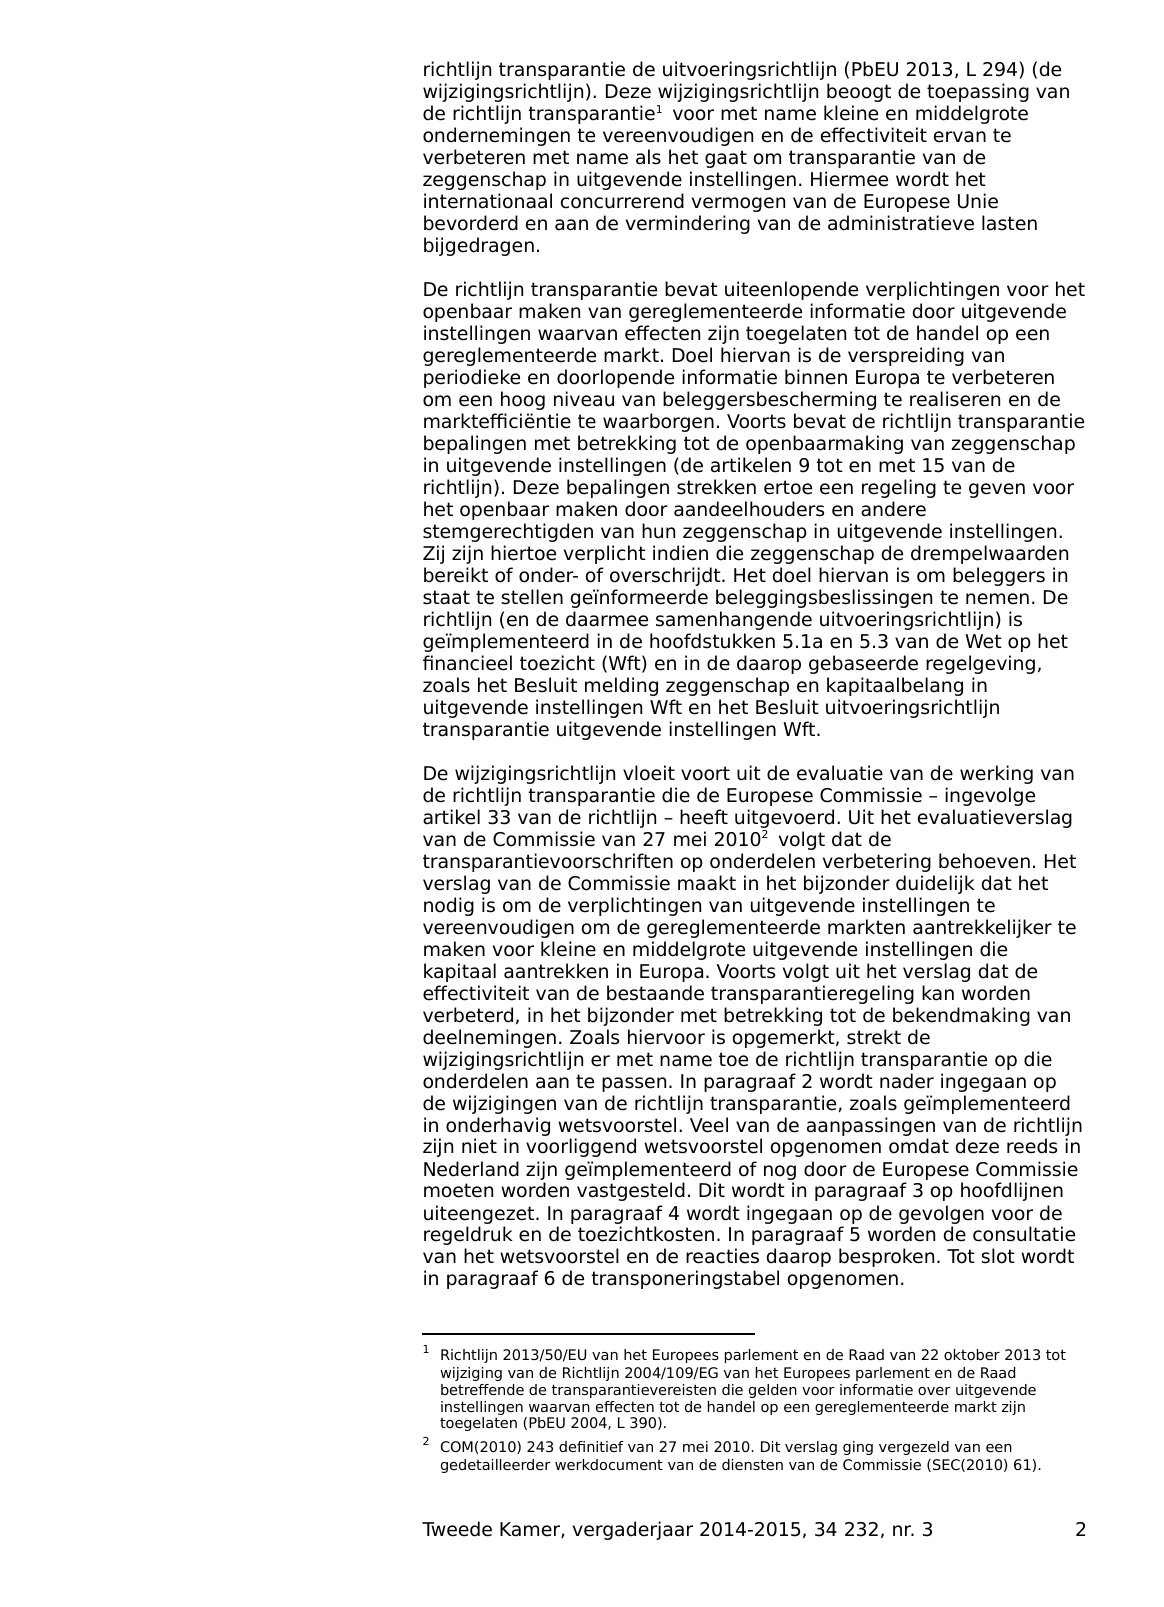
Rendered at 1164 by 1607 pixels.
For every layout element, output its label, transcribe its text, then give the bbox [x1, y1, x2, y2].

text COM(2010) 243 definitief van 27 mei 2010. Dit verslag ging vergezeld van een gedetailleerder werkdocument van de diensten van de Commissie (SEC(2010) 61). [422, 1435, 1087, 1474]
text De wijzigingsrichtlijn vloeit voort uit de evaluatie van de werking van de richtlijn transparantie die de Europese Commissie – ingevolge artikel 33 van de richtlijn – heeft uitgevoerd. Uit het evaluatieverslag van de Commissie van 27 mei 2010 volgt dat de transparantievoorschriften op onderdelen verbetering behoeven. Het verslag van de Commissie maakt in het bijzonder duidelijk dat het nodig is om de verplichtingen van uitgevende instellingen te vereenvoudigen om de gereglementeerde markten aantrekkelijker te maken voor kleine en middelgrote uitgevende instellingen die kapitaal aantrekken in Europa. Voorts volgt uit het verslag dat de effectiviteit van de bestaande transparantieregeling kan worden verbeterd, in het bijzonder met betrekking tot de bekendmaking van deelnemingen. Zoals hiervoor is opgemerkt, strekt de wijzigingsrichtlijn er met name toe de richtlijn transparantie op die onderdelen aan te passen. In paragraaf 2 wordt nader ingegaan op de wijzigingen van de richtlijn transparantie, zoals geïmplementeerd in onderhavig wetsvoorstel. Veel van de aanpassingen van de richtlijn zijn niet in voorliggend wetsvoorstel opgenomen omdat deze reeds in Nederland zijn geïmplementeerd of nog door de Europese Commissie moeten worden vastgesteld. Dit wordt in paragraaf 3 op hoofdlijnen uiteengezet. In paragraaf 4 wordt ingegaan op de gevolgen voor de regeldruk en de toezichtkosten. In paragraaf 5 worden de consultatie van het wetsvoorstel en de reacties daarop besproken. Tot slot wordt in paragraaf 6 de transponeringstabel opgenomen. [422, 763, 1087, 1290]
text De richtlijn transparantie bevat uiteenlopende verplichtingen voor het openbaar maken van gereglementeerde informatie door uitgevende instellingen waarvan effecten zijn toegelaten tot de handel op een gereglementeerde markt. Doel hiervan is de verspreiding van periodieke en doorlopende informatie binnen Europa te verbeteren om een hoog niveau van beleggersbescherming te realiseren en de marktefficiëntie te waarborgen. Voorts bevat de richtlijn transparantie bepalingen met betrekking tot de openbaarmaking van zeggenschap in uitgevende instellingen (de artikelen 9 tot en met 15 van de richtlijn). Deze bepalingen strekken ertoe een regeling te geven voor het openbaar maken door aandeelhouders en andere stemgerechtigden van hun zeggenschap in uitgevende instellingen. Zij zijn hiertoe verplicht indien die zeggenschap de drempelwaarden bereikt of onder- of overschrijdt. Het doel hiervan is om beleggers in staat te stellen geïnformeerde beleggingsbeslissingen te nemen. De richtlijn (en de daarmee samenhangende uitvoeringsrichtlijn) is geïmplementeerd in de hoofdstukken 5.1a en 5.3 van de Wet op het financieel toezicht (Wft) en in de daarop gebaseerde regelgeving, zoals het Besluit melding zeggenschap en kapitaalbelang in uitgevende instellingen Wft en het Besluit uitvoeringsrichtlijn transparantie uitgevende instellingen Wft. [422, 279, 1087, 741]
text richtlijn transparantie de uitvoeringsrichtlijn (PbEU 2013, L 294) (de wijzigingsrichtlijn). Deze wijzigingsrichtlijn beoogt de toepassing van de richtlijn transparantie voor met name kleine en middelgrote ondernemingen te vereenvoudigen en de effectiviteit ervan te verbeteren met name als het gaat om transparantie van de zeggenschap in uitgevende instellingen. Hiermee wordt het internationaal concurrerend vermogen van de Europese Unie bevorderd en aan de vermindering van de administratieve lasten bijgedragen. [422, 59, 1087, 257]
text Richtlijn 2013/50/EU van het Europees parlement en de Raad van 22 oktober 2013 tot wijziging van de Richtlijn 2004/109/EG van het Europees parlement en de Raad betreffende de transparantievereisten die gelden voor informatie over uitgevende instellingen waarvan effecten tot de handel op een gereglementeerde markt zijn toegelaten (PbEU 2004, L 390). [422, 1343, 1087, 1432]
